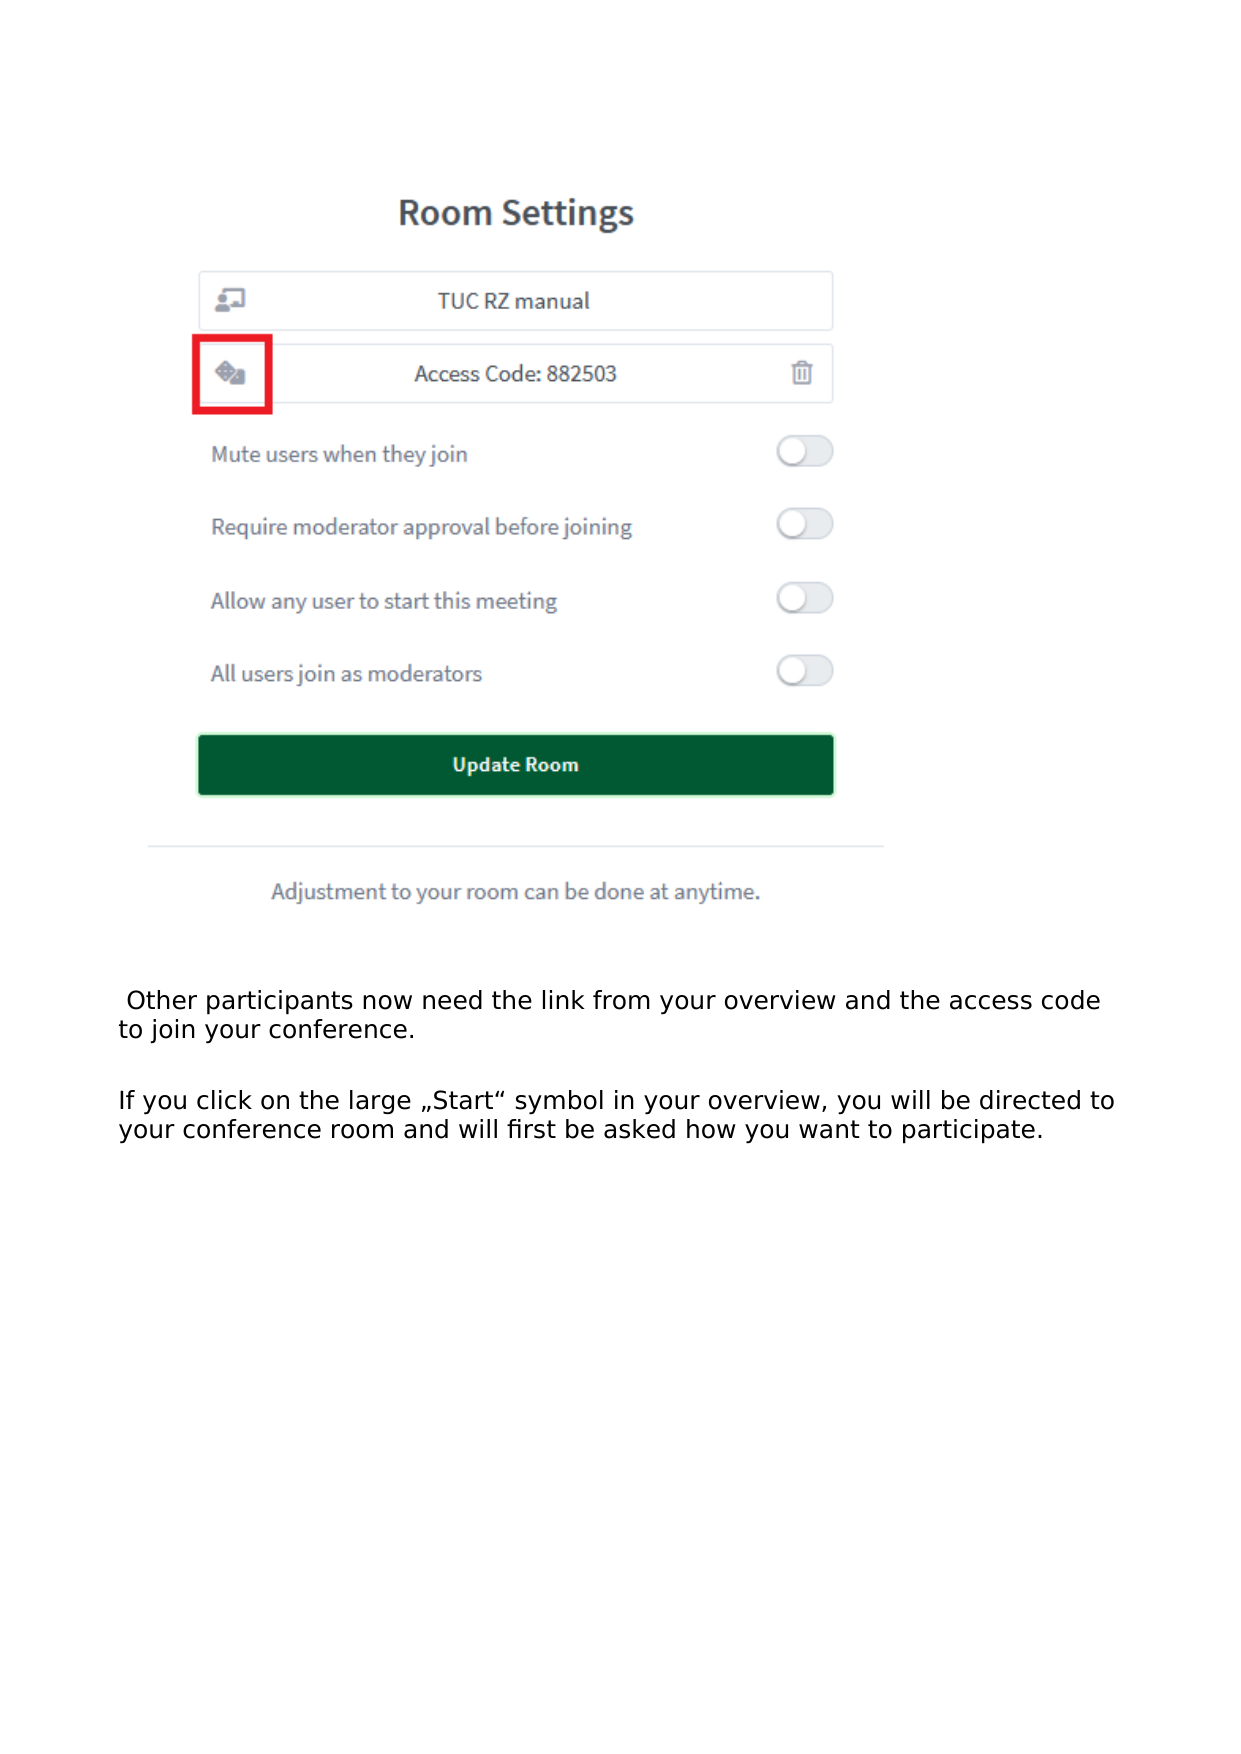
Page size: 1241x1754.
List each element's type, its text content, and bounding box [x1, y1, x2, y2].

picture [126, 118, 908, 980]
text Other participants now need the link from your overview and the access code to join your conference. [118, 118, 1122, 1073]
text If you click on the large „Start“ symbol in your overview, you will be directed to your conference room and will first be asked how you want to participate. [118, 1086, 1122, 1173]
